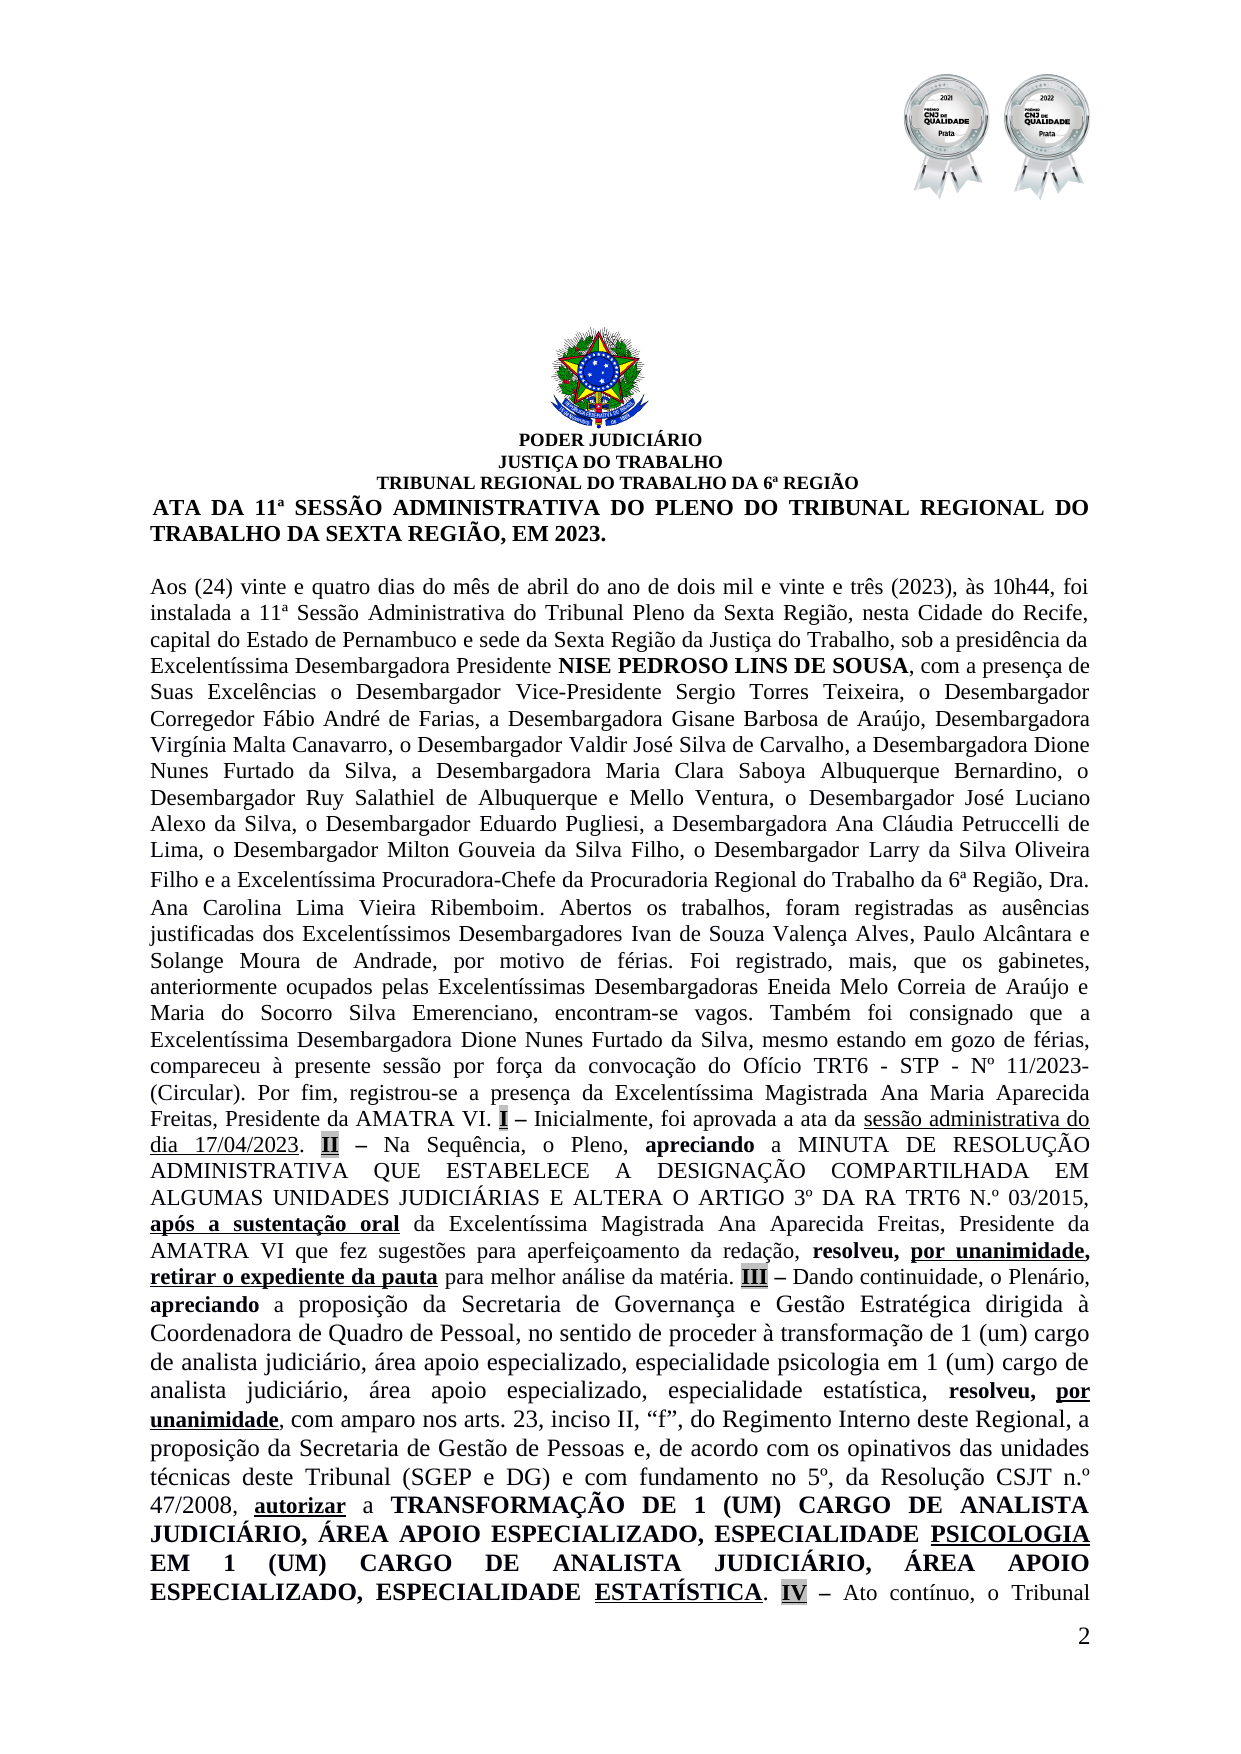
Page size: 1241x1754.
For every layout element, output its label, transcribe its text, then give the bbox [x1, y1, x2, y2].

text Aos (24) vinte e quatro dias do mês de abril do ano de dois mil e vinte e três (2023), às 10h44, foi instalada a 11ª Sessão Administrativa do Tribunal Pleno da Sexta Região, nesta Cidade do Recife, capital do Estado de Pernambuco e sede da Sexta Região da Justiça do Trabalho, sob a presidência da Excelentíssima Desembargadora Presidente NISE PEDROSO LINS DE SOUSA, com a presença de Suas Excelências o Desembargador Vice-Presidente Sergio Torres Teixeira, o Desembargador Corregedor Fábio André de Farias, a Desembargadora Gisane Barbosa de Araújo, Desembargadora Virgínia Malta Canavarro, o Desembargador Valdir José Silva de Carvalho, a Desembargadora Dione Nunes Furtado da Silva, a Desembargadora Maria Clara Saboya Albuquerque Bernardino, o Desembargador Ruy Salathiel de Albuquerque e Mello Ventura, o Desembargador José Luciano Alexo da Silva, o Desembargador Eduardo Pugliesi, a Desembargadora Ana Cláudia Petruccelli de Lima, o Desembargador Milton Gouveia da Silva Filho, o Desembargador Larry da Silva Oliveira Filho e a Excelentíssima Procuradora-Chefe da Procuradoria Regional do Trabalho da 6ª Região, Dra. Ana Carolina Lima Vieira Ribemboim. Abertos os trabalhos, foram registradas as ausências justificadas dos Excelentíssimos Desembargadores Ivan de Souza Valença Alves, Paulo Alcântara e Solange Moura de Andrade, por motivo de férias. Foi registrado, mais, que os gabinetes, anteriormente ocupados pelas Excelentíssimas Desembargadoras Eneida Melo Correia de Araújo e Maria do Socorro Silva Emerenciano, encontram-se vagos. Também foi consignado que a Excelentíssima Desembargadora Dione Nunes Furtado da Silva, mesmo estando em gozo de férias, compareceu à presente sessão por força da convocação do Ofício TRT6 - STP - Nº 11/2023-(Circular). Por fim, registrou-se a presença da Excelentíssima Magistrada Ana Maria Aparecida Freitas, Presidente da AMATRA VI. I – Inicialmente, foi aprovada a ata da sessão administrativa do dia 17/04/2023. II – Na Sequência, o Pleno, apreciando a MINUTA DE RESOLUÇÃO ADMINISTRATIVA QUE ESTABELECE A DESIGNAÇÃO COMPARTILHADA EM ALGUMAS UNIDADES JUDICIÁRIAS E ALTERA O ARTIGO 3º DA RA TRT6 N.º 03/2015, após a sustentação oral da Excelentíssima Magistrada Ana Aparecida Freitas, Presidente da AMATRA VI que fez sugestões para aperfeiçoamento da redação, resolveu, por unanimidade, retirar o expediente da pauta para melhor análise da matéria. III – Dando continuidade, o Plenário, apreciando a proposição da Secretaria de Governança e Gestão Estratégica dirigida à Coordenadora de Quadro de Pessoal, no sentido de proceder à transformação de 1 (um) cargo de analista judiciário, área apoio especializado, especialidade psicologia em 1 (um) cargo de analista judiciário, área apoio especializado, especialidade estatística, resolveu, por unanimidade, com amparo nos arts. 23, inciso II, “f”, do Regimento Interno deste Regional, a proposição da Secretaria de Gestão de Pessoas e, de acordo com os opinativos das unidades técnicas deste Tribunal (SGEP e DG) e com fundamento no 5º, da Resolução CSJT n.º 47/2008, autorizar a TRANSFORMAÇÃO DE 1 (UM) CARGO DE ANALISTA JUDICIÁRIO, ÁREA APOIO ESPECIALIZADO, ESPECIALIDADE PSICOLOGIA EM 1 (UM) CARGO DE ANALISTA JUDICIÁRIO, ÁREA APOIO ESPECIALIZADO, ESPECIALIDADE ESTATÍSTICA. IV – Ato contínuo, o Tribunal [150, 573, 1090, 1606]
text ATA DA 11ª SESSÃO ADMINISTRATIVA DO PLENO DO TRIBUNAL REGIONAL DO TRABALHO DA SEXTA REGIÃO, EM 2023. [150, 494, 1091, 547]
